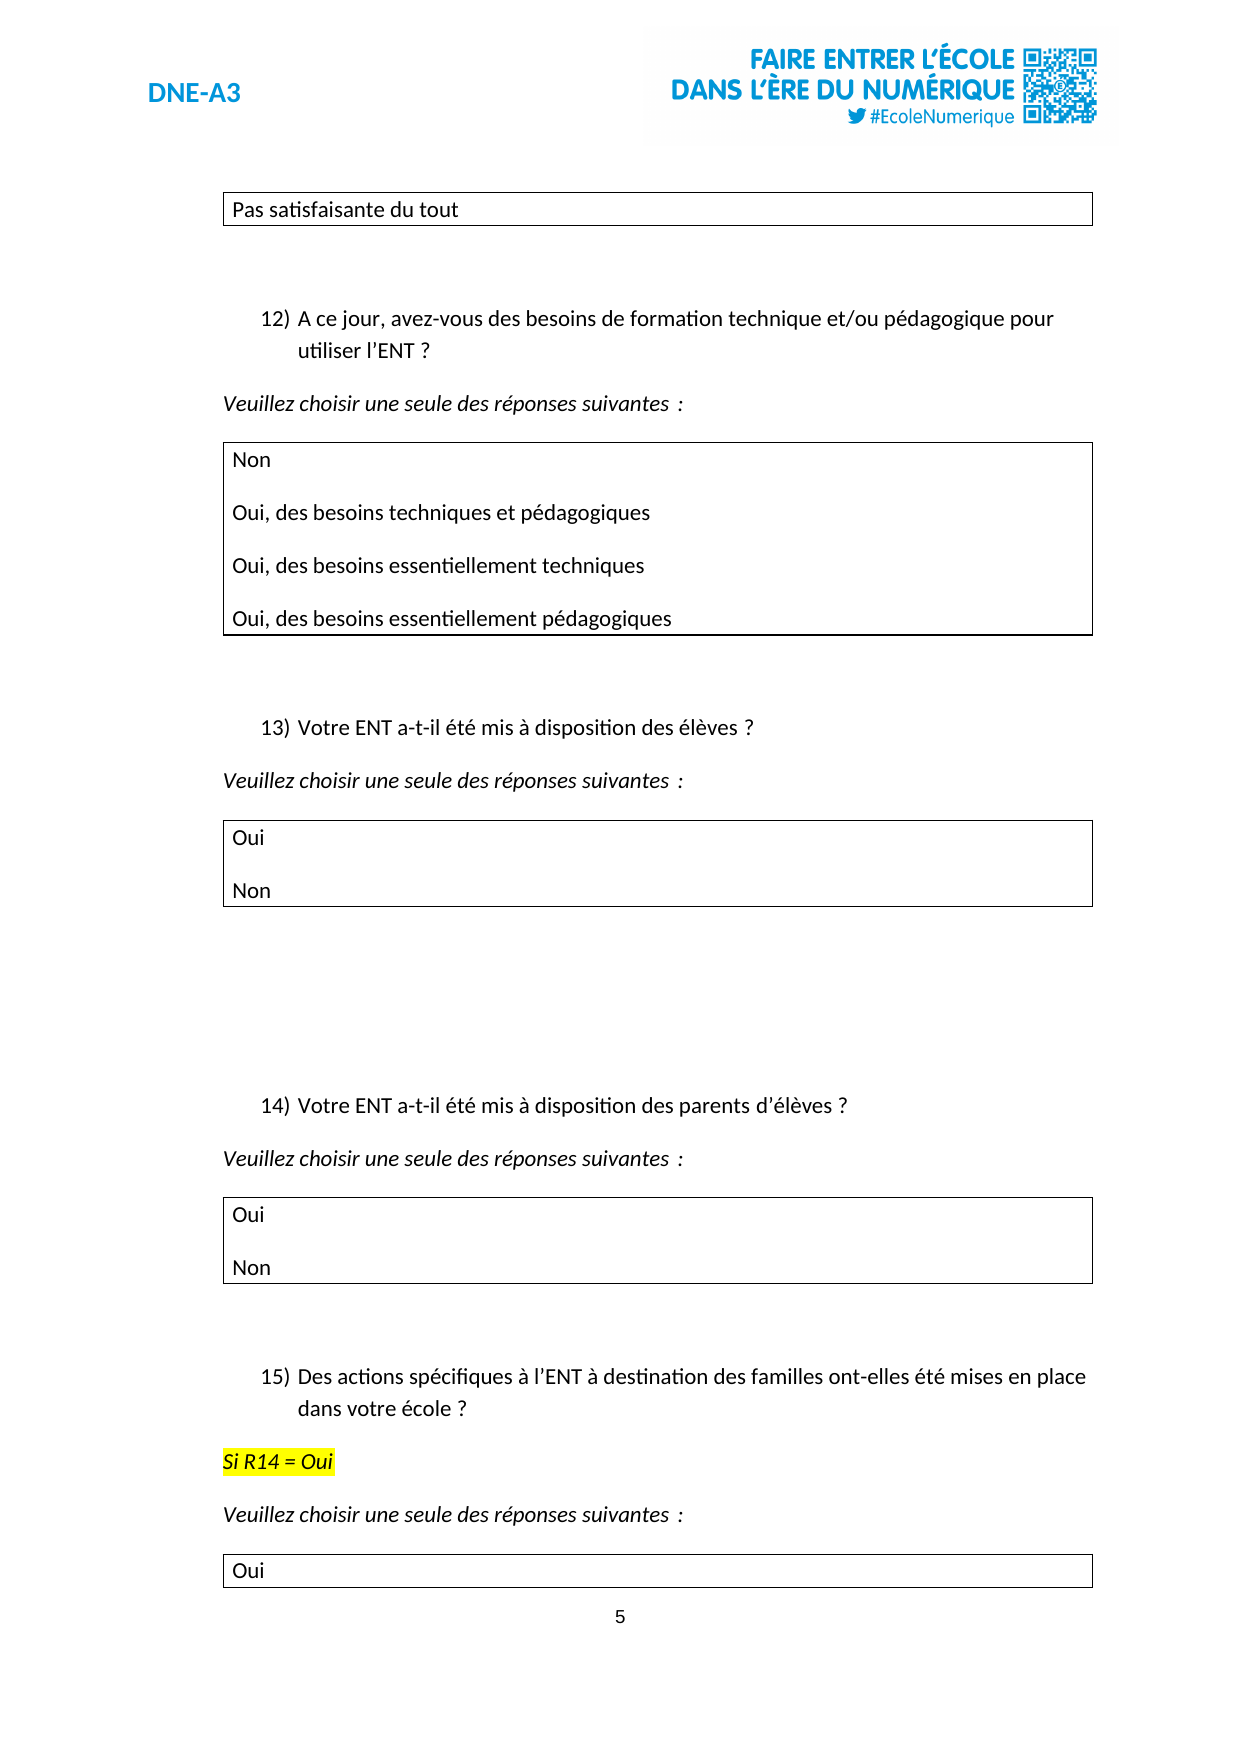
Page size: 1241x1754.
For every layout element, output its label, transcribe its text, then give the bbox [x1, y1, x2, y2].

list Oui, des besoins essentiellement techniques [224, 548, 1092, 579]
list Oui, des besoins techniques et pédagogiques [224, 495, 1092, 526]
list Des actions spécifiques à l’ENT à destination des familles ont-elles été mises en place dans votre école ? [260, 1362, 1093, 1422]
list Non [224, 443, 1092, 473]
list Oui, des besoins essentiellement pédagogiques [224, 601, 1092, 634]
list Veuillez choisir une seule des réponses suivantes : [223, 1501, 1093, 1528]
list Oui [224, 821, 1092, 851]
list Non [224, 873, 1092, 906]
list Oui [224, 1555, 1092, 1587]
list Veuillez choisir une seule des réponses suivantes : [223, 767, 1093, 794]
list Votre ENT a-t-il été mis à disposition des parents d’élèves ? [260, 1091, 1093, 1119]
list A ce jour, avez-vous des besoins de formation technique et/ou pédagogique pour utiliser l’ENT ? [260, 304, 1093, 364]
list Si R14 = Oui [223, 1447, 1093, 1476]
list Veuillez choisir une seule des réponses suivantes : [223, 1144, 1093, 1172]
list Pas satisfaisante du tout [224, 193, 1092, 225]
list Oui [224, 1198, 1092, 1228]
list Votre ENT a-t-il été mis à disposition des élèves ? [260, 713, 1093, 742]
list Veuillez choisir une seule des réponses suivantes : [223, 389, 1093, 417]
list Non [224, 1250, 1092, 1283]
